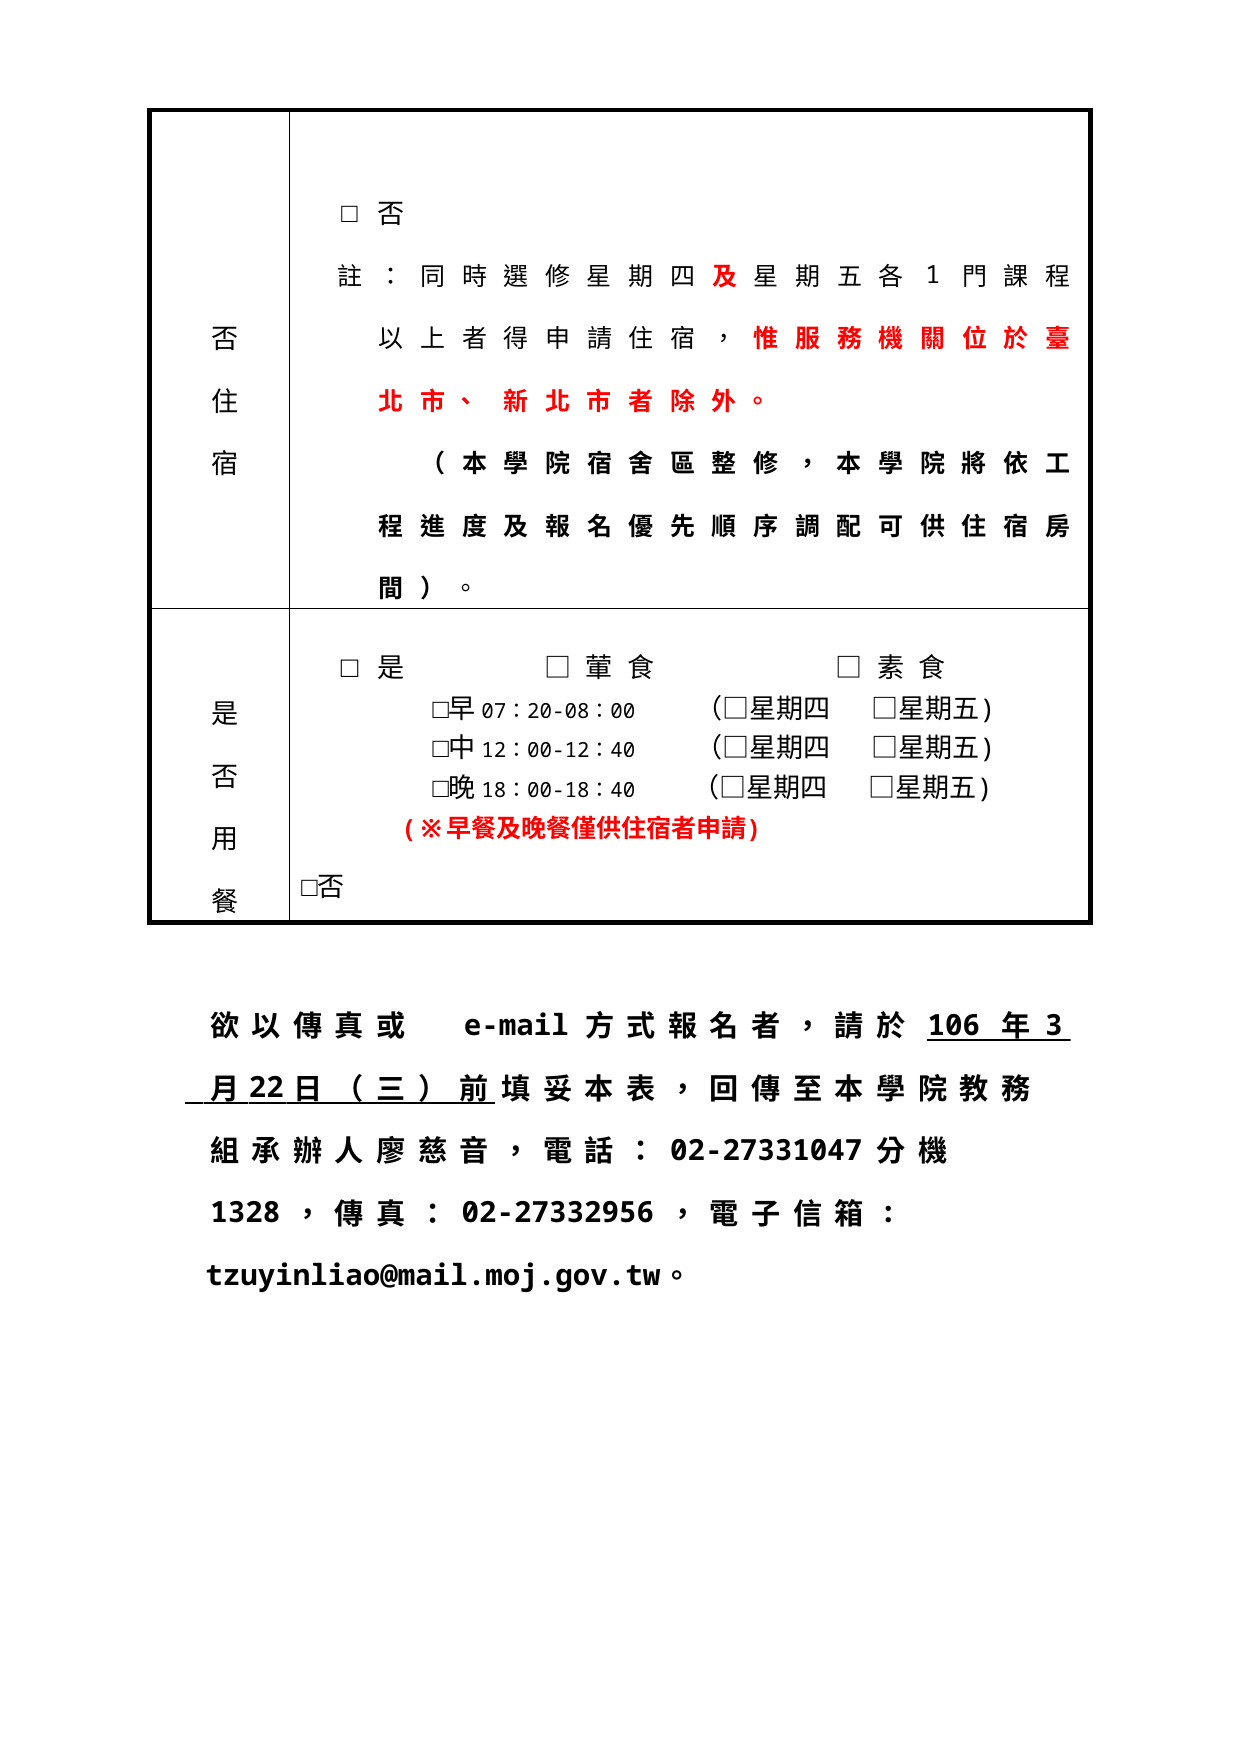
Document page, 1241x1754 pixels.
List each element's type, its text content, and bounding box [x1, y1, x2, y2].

table_cell 是否用餐 [152, 609, 289, 920]
table_cell □是 □葷食 □素食 □早07：20-08：00 （□星期四 □星期五) □中12：00-12：40 （□星期四 □星期五) □晚18：00-18：40 （□星期四 □星期五) (※早餐及晚餐僅供住宿者申請) [290, 609, 1088, 845]
table_cell □否 [290, 845, 1088, 920]
table_cell 否住宿 [152, 112, 289, 607]
table_cell □否 註：同時選修星期四及星期五各1門課程以上者得申請住宿，惟服務機關位於臺北市、新北市者除外。 （本學院宿舍區整修，本學院將依工程進度及報名優先順序調配可供住宿房間）。 [290, 112, 1088, 607]
text 欲以傳真或 e-mail方式報名者，請於106年3月22日（三）前填妥本表，回傳至本學院教務組承辦人廖慈音，電話：02-27331047分機1328，傳真：02-27332956，電子信箱: tzuyinliao@mail.moj.gov.tw。 [185, 982, 1071, 1295]
